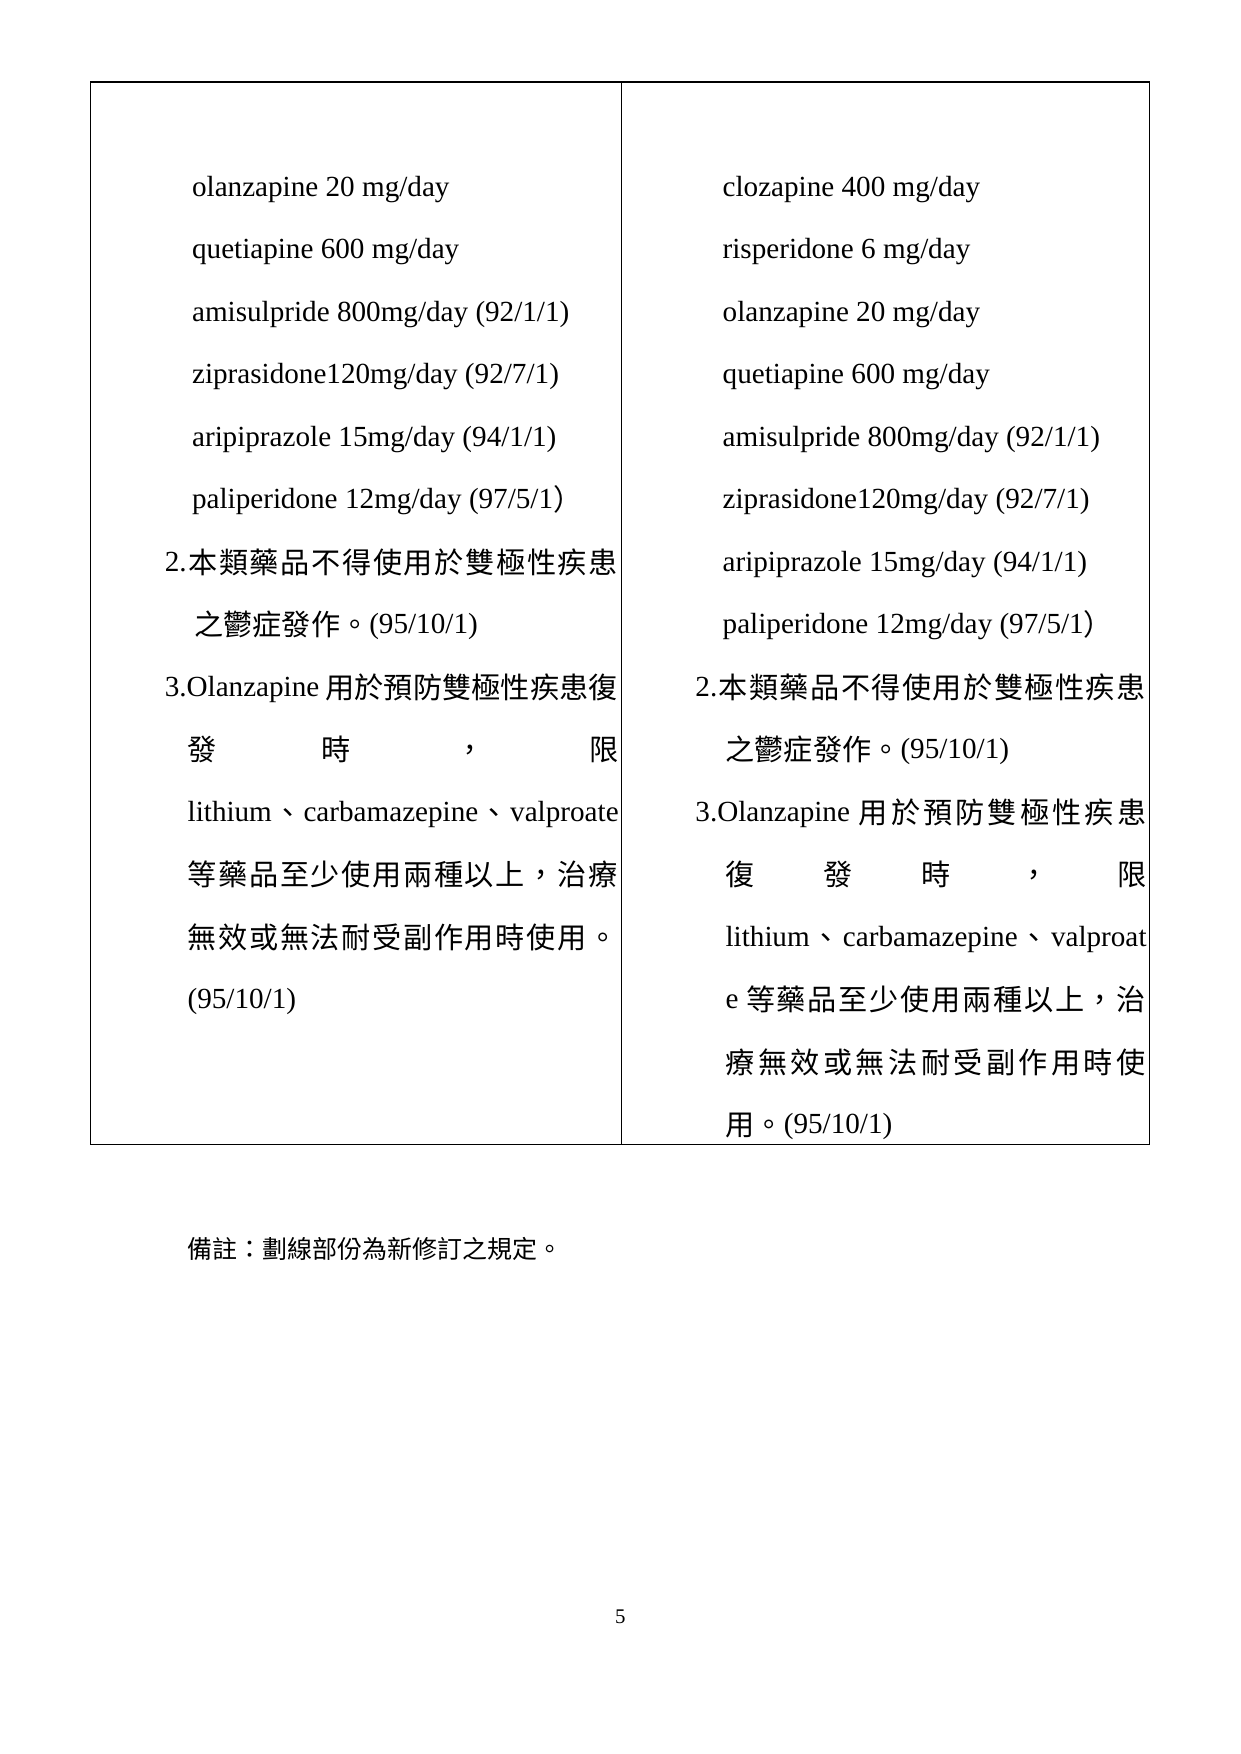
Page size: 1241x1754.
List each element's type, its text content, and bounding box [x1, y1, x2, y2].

table_cell 1.2.2.2. Second generation antipsychotics (簡稱第二代抗精神病藥品，如clozapine、olanzapine、risperidone、quetiapine、amisulpride、ziprasidone、aripiprazole、paliperidone等)：(91/9/1、92/1/1、92/7/1、94/1/1、95/10/1、97/5/1) 1. 本類製劑之使用需符合下列條件(95/10/1、97/5/1、99/ /)： (1) 開始使用「第二代抗精神病藥品」時需於病歷記載： 醫療理由或診斷，以及臨床整體評估表 (Clinical Global Impression，簡稱CGI) 之分數。 (2) 經規則使用六至八週後，需整體評估其療效，並於病歷記載：臨床整體評估表之分數。 (3) 日劑量超過下列治療劑量時，需於病歷記載理由： clozapine 400 mg/day risperidone 6 mg/day olanzapine 20 mg/day quetiapine 600 mg/day amisulpride 800mg/day (92/1/1) ziprasidone120mg/day (92/7/1) aripiprazole 15mg/day (94/1/1) paliperidone 12mg/day (97/5/1） 2.本類藥品不得使用於雙極性疾患之鬱症發作。(95/10/1) 3.Olanzapine用於預防雙極性疾患復發時，限lithium、carbamazepine、valproate等藥品至少使用兩種以上，治療無效或無法耐受副作用時使用。(95/10/1) [91, 83, 621, 1144]
table_cell 1.2.2.2.Second generation antipsychotics (簡稱第二代抗精神病藥品，如clozapine、olanzapine、risperidone、quetiapine、amisulpride、ziprasidone、aripiprazole、paliperidone等)：(91/9/1、92/1/1、92/7/1、94/1/1、95/10/1、97/5/1) 1. 本類製劑之使用需合乎衛生主管機關許可之適應症範圍，並需符合下列條件(95/10/1、97/5/1)： (1) 開始使用「第二代抗精神病藥品」時需於病歷記載： 醫療理由或診斷，以及臨床整體評估表 (Clinical Global Impression，簡稱CGI) 之分數。 (2) 經規則使用六至八週後，需整體評估其療效，並於病歷記載：臨床整體評估表之分數。 (3) 日劑量超過下列治療劑量時，需於病歷記載理由： clozapine 400 mg/day risperidone 6 mg/day olanzapine 20 mg/day quetiapine 600 mg/day amisulpride 800mg/day (92/1/1) ziprasidone120mg/day (92/7/1) aripiprazole 15mg/day (94/1/1) paliperidone 12mg/day (97/5/1） 2.本類藥品不得使用於雙極性疾患之鬱症發作。(95/10/1) 3.Olanzapine用於預防雙極性疾患復發時，限lithium、carbamazepine、valproate等藥品至少使用兩種以上，治療無效或無法耐受副作用時使用。(95/10/1) [622, 83, 1149, 1144]
text 備註：劃線部份為新修訂之規定。 [187, 1206, 1053, 1269]
